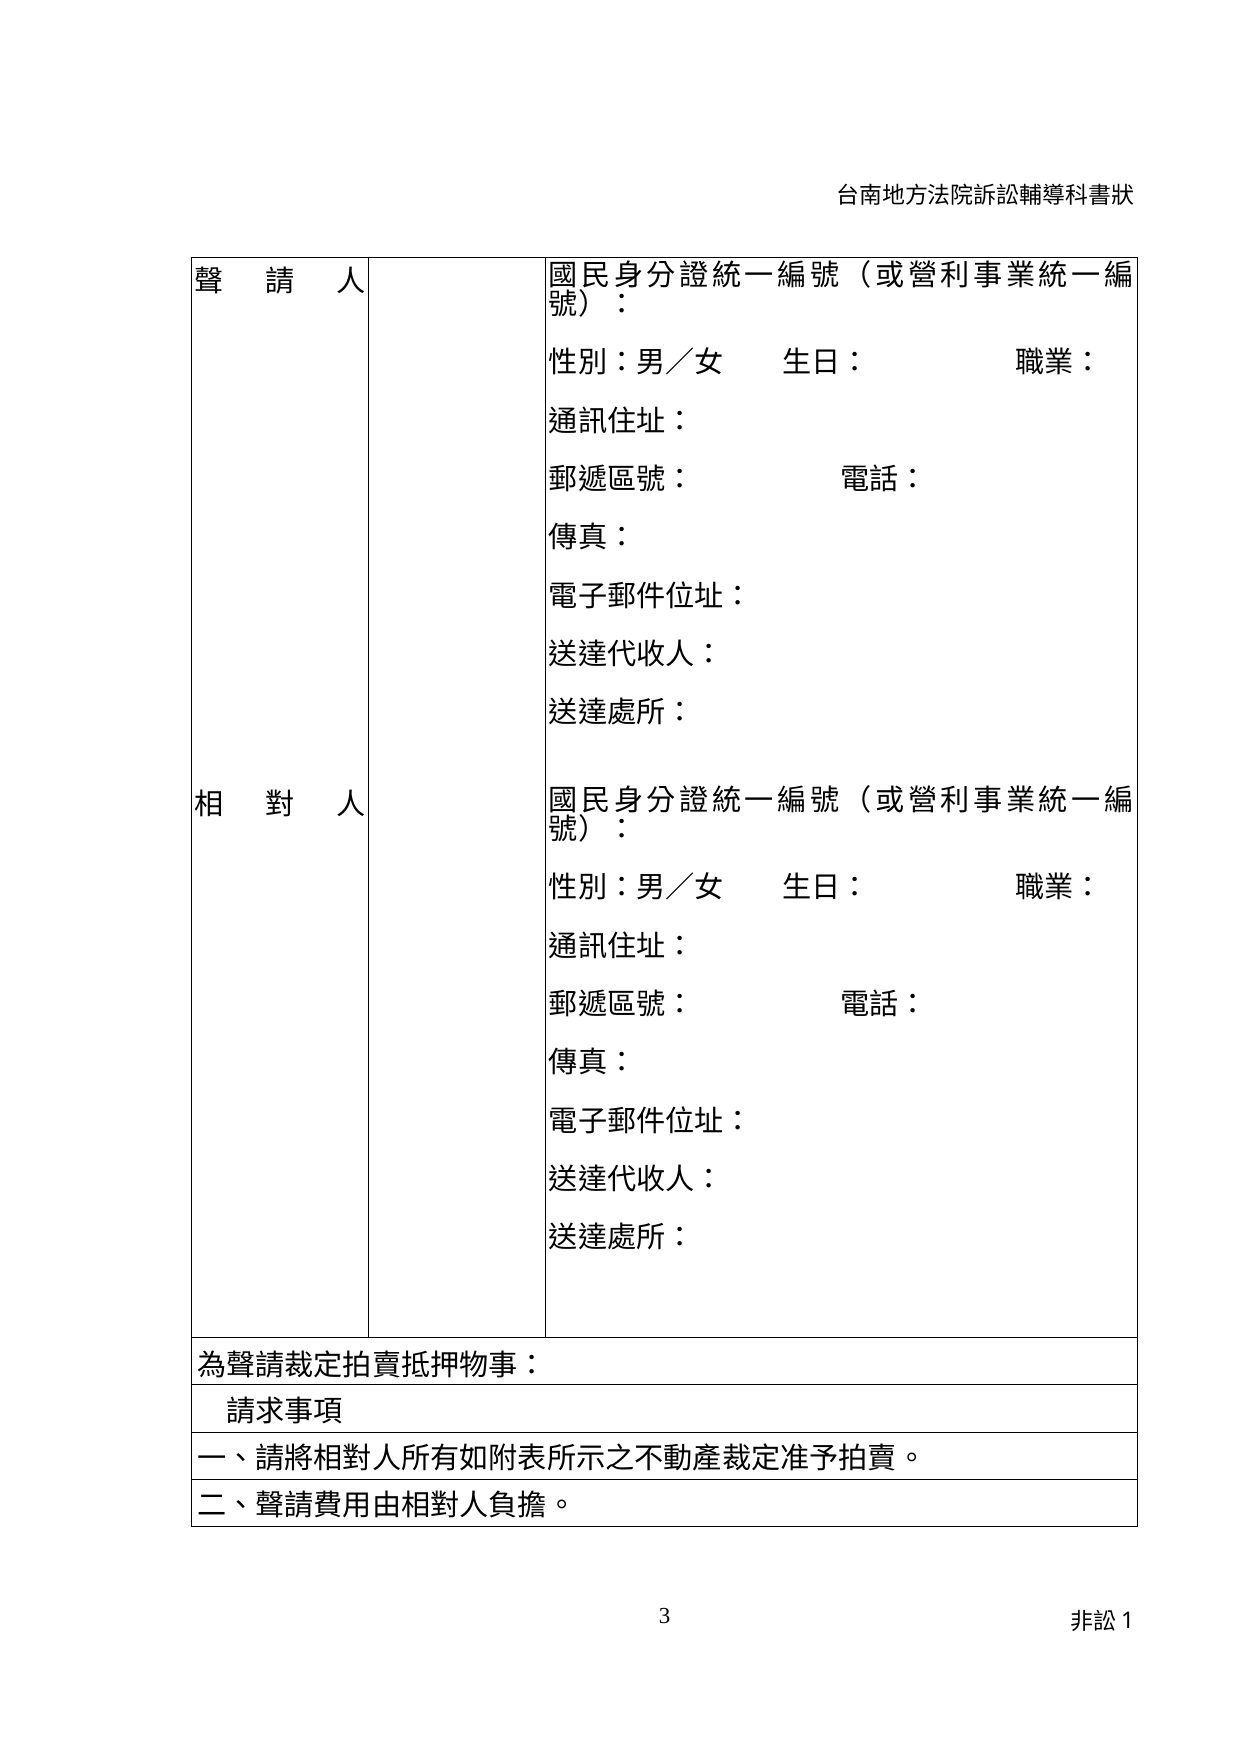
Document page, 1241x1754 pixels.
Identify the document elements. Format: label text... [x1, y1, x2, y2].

table_cell [369, 258, 545, 1337]
table_cell 聲請人 相對人 [192, 258, 368, 1337]
table_cell 為聲請裁定拍賣抵押物事： [192, 1338, 1137, 1384]
table_cell 請求事項 [192, 1385, 1137, 1432]
table_cell 二、聲請費用由相對人負擔。 [192, 1480, 1137, 1526]
table_cell 一、請將相對人所有如附表所示之不動產裁定准予拍賣。 [192, 1433, 1137, 1479]
table_cell 國民身分證統一編號（或營利事業統一編號）： 性別：男／女 生日： 職業： 通訊住址： 郵遞區號： 電話： 傳真： 電子郵件位址： 送達代收人： 送達處所： 國民身分證統一編號（或營利事業統一編號）： 性別：男／女 生日： 職業： 通訊住址： 郵遞區號： 電話： 傳真： 電子郵件位址： 送達代收人： 送達處所： [546, 258, 1137, 1337]
